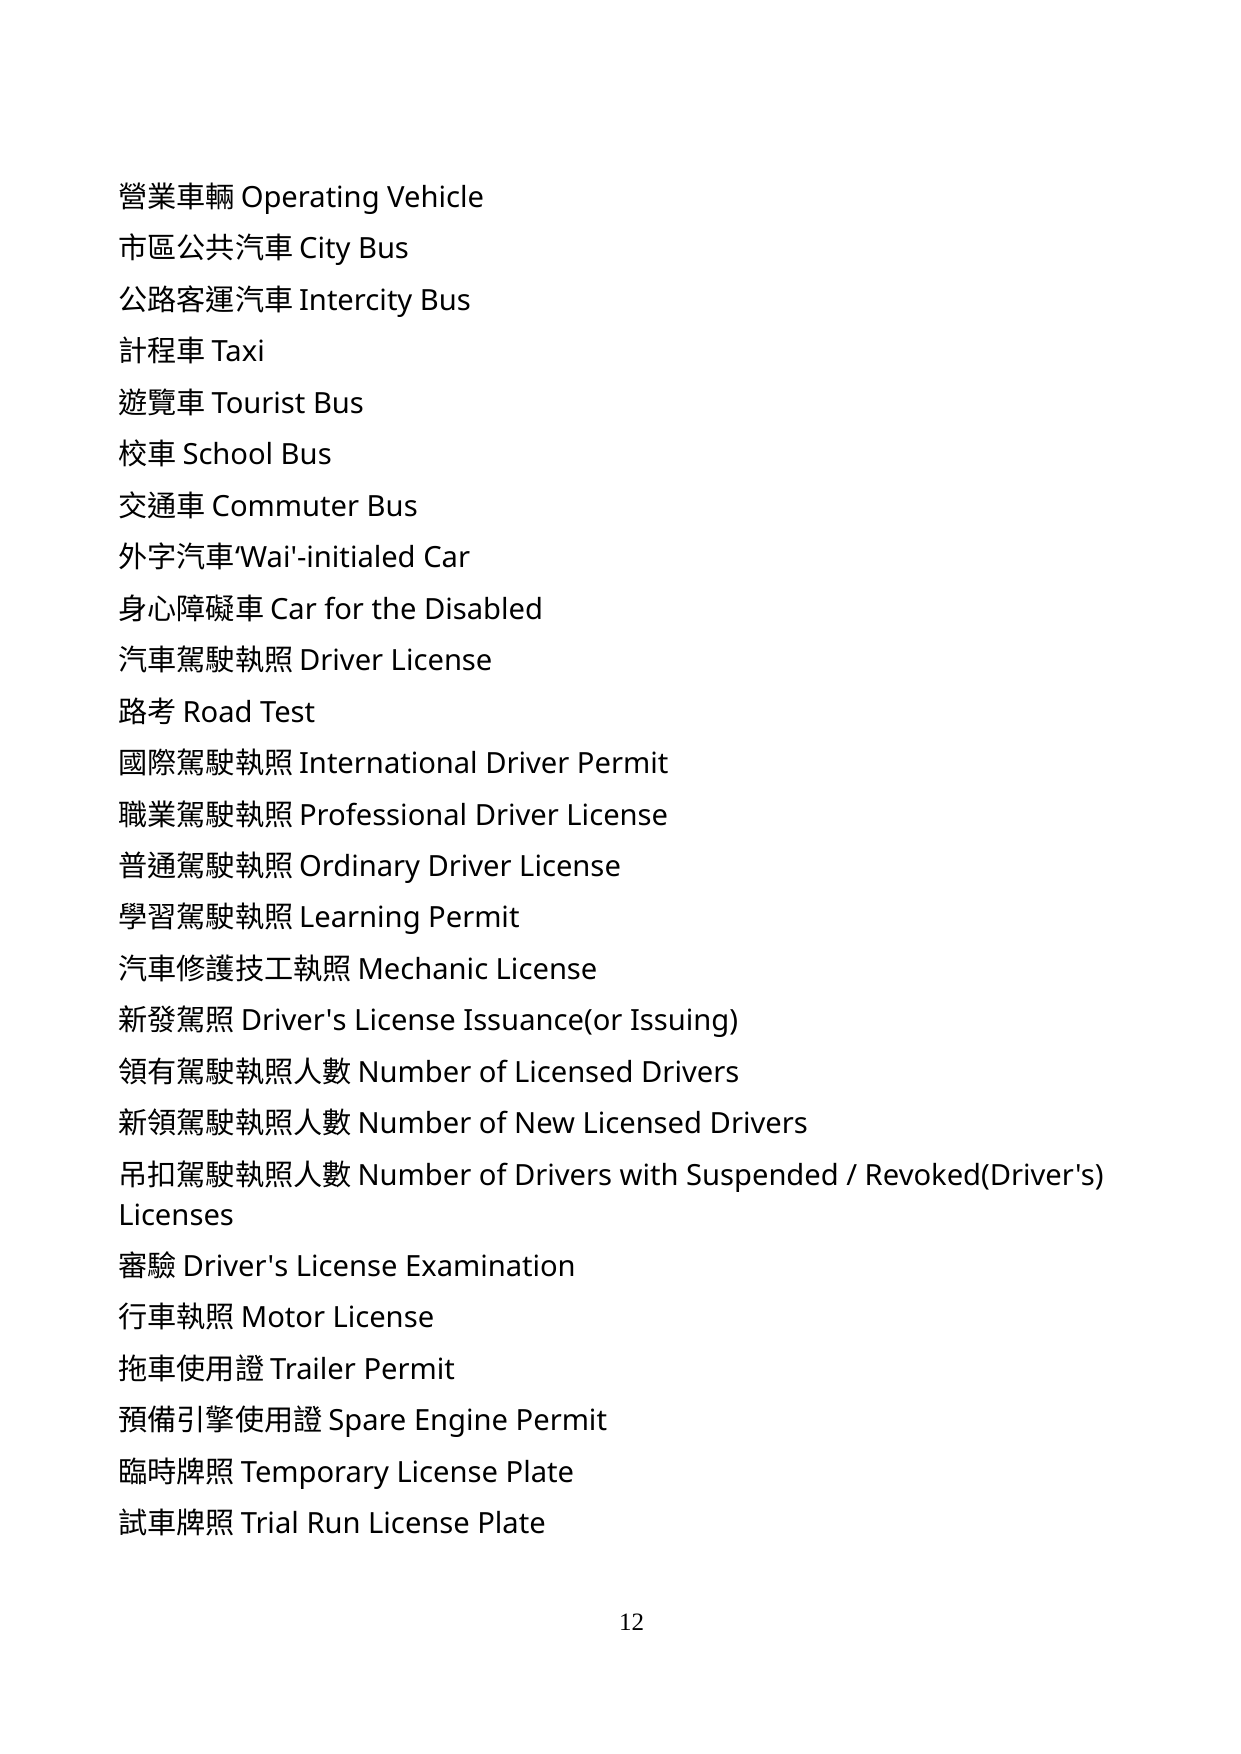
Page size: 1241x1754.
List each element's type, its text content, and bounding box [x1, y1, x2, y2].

text 試車牌照Trial Run License Plate [118, 1502, 1144, 1542]
text 職業駕駛執照Professional Driver License [118, 794, 1144, 833]
text 學習駕駛執照Learning Permit [118, 897, 1144, 936]
text 吊扣駕駛執照人數Number of Drivers with Suspended / Revoked(Driver's) Licenses [118, 1154, 1144, 1233]
text 公路客運汽車Intercity Bus [118, 279, 1144, 319]
text 市區公共汽車City Bus [118, 228, 1144, 267]
text 外字汽車‘Wai'-initialed Car [118, 537, 1144, 576]
text 路考Road Test [118, 691, 1144, 731]
text 身心障礙車Car for the Disabled [118, 588, 1144, 628]
text 遊覽車Tourist Bus [118, 382, 1144, 422]
text 普通駕駛執照Ordinary Driver License [118, 845, 1144, 885]
text 預備引擎使用證Spare Engine Permit [118, 1399, 1144, 1439]
text 汽車修護技工執照Mechanic License [118, 948, 1144, 988]
text 拖車使用證Trailer Permit [118, 1348, 1144, 1388]
text 行車執照Motor License [118, 1297, 1144, 1336]
text 營業車輛Operating Vehicle [118, 176, 1144, 216]
text 領有駕駛執照人數Number of Licensed Drivers [118, 1051, 1144, 1091]
text 汽車駕駛執照Driver License [118, 639, 1144, 679]
text 臨時牌照Temporary License Plate [118, 1451, 1144, 1491]
text 校車School Bus [118, 434, 1144, 473]
text 新發駕照Driver's License Issuance(or Issuing) [118, 1000, 1144, 1039]
text 新領駕駛執照人數Number of New Licensed Drivers [118, 1103, 1144, 1142]
text 國際駕駛執照International Driver Permit [118, 742, 1144, 782]
text 審驗Driver's License Examination [118, 1245, 1144, 1285]
text 交通車Commuter Bus [118, 485, 1144, 525]
text 計程車Taxi [118, 331, 1144, 370]
